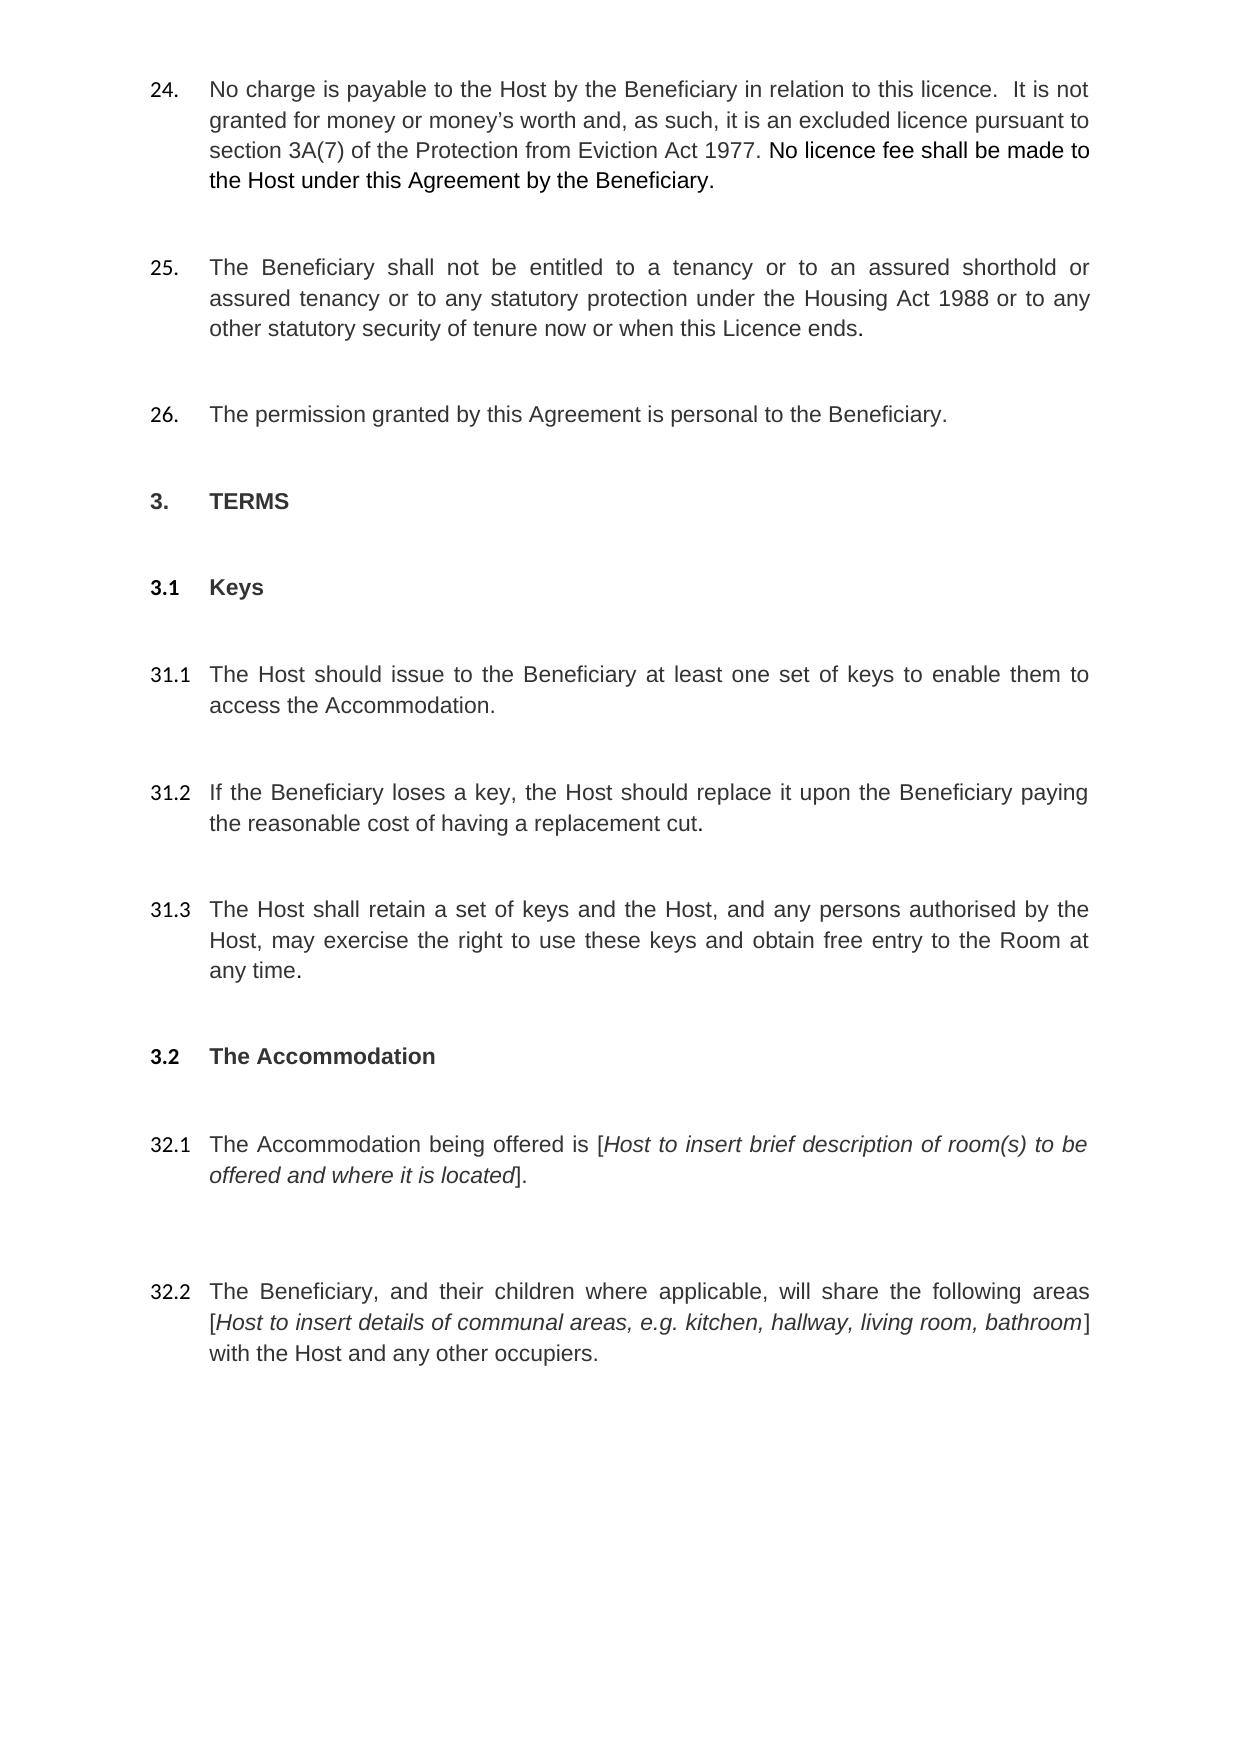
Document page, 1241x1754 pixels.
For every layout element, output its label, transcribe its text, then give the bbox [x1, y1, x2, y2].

list Keys [150, 573, 1090, 601]
list The Host should issue to the Beneficiary at least one set of keys to enable them to access the Accommodation. [150, 660, 1090, 719]
list The Host shall retain a set of keys and the Host, and any persons authorised by the Host, may exercise the right to use these keys and obtain free entry to the Room at any time. [150, 895, 1090, 983]
list The Beneficiary shall not be entitled to a tenancy or to an assured shorthold or assured tenancy or to any statutory protection under the Housing Act 1988 or to any other statutory security of tenure now or when this Licence ends. [150, 253, 1090, 341]
list The Accommodation being offered is [Host to insert brief description of room(s) to be offered and where it is located]. [150, 1130, 1090, 1188]
list No charge is payable to the Host by the Beneficiary in relation to this licence. It is not granted for money or money’s worth and, as such, it is an excluded licence pursuant to section 3A(7) of the Protection from Eviction Act 1977. No licence fee shall be made to the Host under this Agreement by the Beneficiary. [150, 75, 1090, 194]
list The permission granted by this Agreement is personal to the Beneficiary. [150, 400, 1090, 428]
list TERMS [150, 488, 1090, 514]
list The Beneficiary, and their children where applicable, will share the following areas [Host to insert details of communal areas, e.g. kitchen, hallway, living room, bathroom] with the Host and any other occupiers. [150, 1277, 1090, 1366]
list The Accommodation [150, 1042, 1090, 1071]
list If the Beneficiary loses a key, the Host should replace it upon the Beneficiary paying the reasonable cost of having a replacement cut. [150, 778, 1090, 836]
